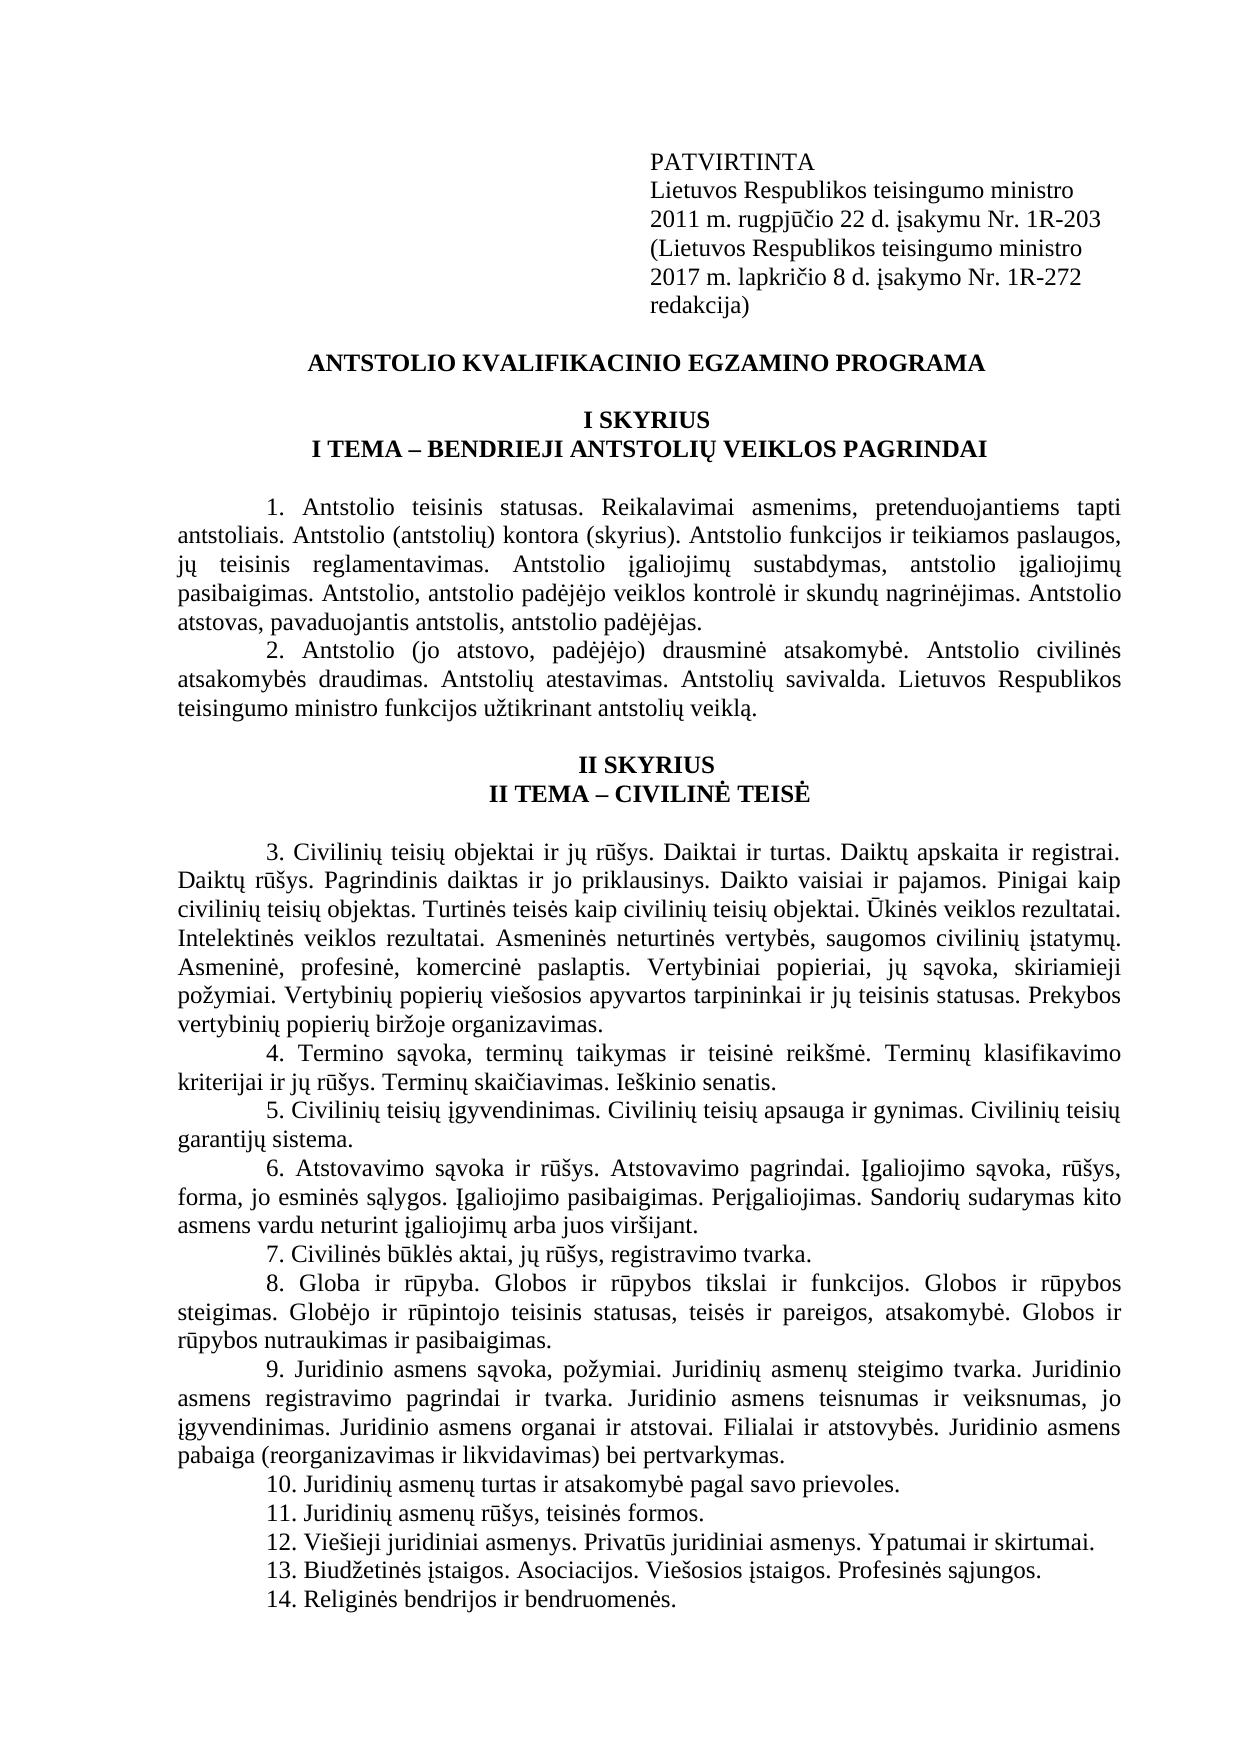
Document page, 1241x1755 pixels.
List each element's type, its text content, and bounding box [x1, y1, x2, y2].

text 14. Religinės bendrijos ir bendruomenės. [177, 1584, 1122, 1613]
text ANTSTOLIO KVALIFIKACINIO EGZAMINO PROGRAMA [177, 348, 1122, 377]
text Lietuvos Respublikos teisingumo ministro [650, 176, 1122, 204]
text 13. Biudžetinės įstaigos. Asociacijos. Viešosios įstaigos. Profesinės sąjungos. [177, 1556, 1122, 1584]
text 8. Globa ir rūpyba. Globos ir rūpybos tikslai ir funkcijos. Globos ir rūpybos steigimas. Globėjo ir rūpintojo teisinis statusas, teisės ir pareigos, atsakomybė. Globos ir rūpybos nutraukimas ir pasibaigimas. [177, 1268, 1122, 1354]
text 7. Civilinės būklės aktai, jų rūšys, registravimo tvarka. [177, 1239, 1122, 1268]
text 10. Juridinių asmenų turtas ir atsakomybė pagal savo prievoles. [177, 1469, 1122, 1498]
text (Lietuvos Respublikos teisingumo ministro [650, 233, 1122, 262]
text 6. Atstovavimo sąvoka ir rūšys. Atstovavimo pagrindai. Įgaliojimo sąvoka, rūšys, forma, jo esminės sąlygos. Įgaliojimo pasibaigimas. Perįgaliojimas. Sandorių sudarymas kito asmens vardu neturint įgaliojimų arba juos viršijant. [177, 1153, 1122, 1239]
text redakcija) [650, 291, 1122, 319]
text 3. Civilinių teisių objektai ir jų rūšys. Daiktai ir turtas. Daiktų apskaita ir registrai. Daiktų rūšys. Pagrindinis daiktas ir jo priklausinys. Daikto vaisiai ir pajamos. Pinigai kaip civilinių teisių objektas. Turtinės teisės kaip civilinių teisių objektai. Ūkinės veiklos rezultatai. Intelektinės veiklos rezultatai. Asmeninės neturtinės vertybės, saugomos civilinių įstatymų. Asmeninė, profesinė, komercinė paslaptis. Vertybiniai popieriai, jų sąvoka, skiriamieji požymiai. Vertybinių popierių viešosios apyvartos tarpininkai ir jų teisinis statusas. Prekybos vertybinių popierių biržoje organizavimas. [177, 837, 1122, 1038]
text 9. Juridinio asmens sąvoka, požymiai. Juridinių asmenų steigimo tvarka. Juridinio asmens registravimo pagrindai ir tvarka. Juridinio asmens teisnumas ir veiksnumas, jo įgyvendinimas. Juridinio asmens organai ir atstovai. Filialai ir atstovybės. Juridinio asmens pabaiga (reorganizavimas ir likvidavimas) bei pertvarkymas. [177, 1354, 1122, 1469]
text 5. Civilinių teisių įgyvendinimas. Civilinių teisių apsauga ir gynimas. Civilinių teisių garantijų sistema. [177, 1096, 1122, 1153]
text II TEMA – CIVILINĖ TEISĖ [177, 779, 1122, 808]
text 11. Juridinių asmenų rūšys, teisinės formos. [177, 1498, 1122, 1527]
text 1. Antstolio teisinis statusas. Reikalavimai asmenims, pretenduojantiems tapti antstoliais. Antstolio (antstolių) kontora (skyrius). Antstolio funkcijos ir teikiamos paslaugos, jų teisinis reglamentavimas. Antstolio įgaliojimų sustabdymas, antstolio įgaliojimų pasibaigimas. Antstolio, antstolio padėjėjo veiklos kontrolė ir skundų nagrinėjimas. Antstolio atstovas, pavaduojantis antstolis, antstolio padėjėjas. [177, 492, 1122, 636]
text 12. Viešieji juridiniai asmenys. Privatūs juridiniai asmenys. Ypatumai ir skirtumai. [177, 1527, 1122, 1556]
text 4. Termino sąvoka, terminų taikymas ir teisinė reikšmė. Terminų klasifikavimo kriterijai ir jų rūšys. Terminų skaičiavimas. Ieškinio senatis. [177, 1038, 1122, 1096]
text 2011 m. rugpjūčio 22 d. įsakymu Nr. 1R-203 [650, 204, 1122, 233]
text I SKYRIUS [177, 406, 1122, 434]
text I TEMA – BENDRIEJI ANTSTOLIŲ VEIKLOS PAGRINDAI [177, 434, 1122, 463]
text 2017 m. lapkričio 8 d. įsakymo Nr. 1R-272 [650, 262, 1122, 291]
text II SKYRIUS [177, 751, 1122, 779]
text PATVIRTINTA [650, 147, 1122, 176]
text 2. Antstolio (jo atstovo, padėjėjo) drausminė atsakomybė. Antstolio civilinės atsakomybės draudimas. Antstolių atestavimas. Antstolių savivalda. Lietuvos Respublikos teisingumo ministro funkcijos užtikrinant antstolių veiklą. [177, 636, 1122, 722]
